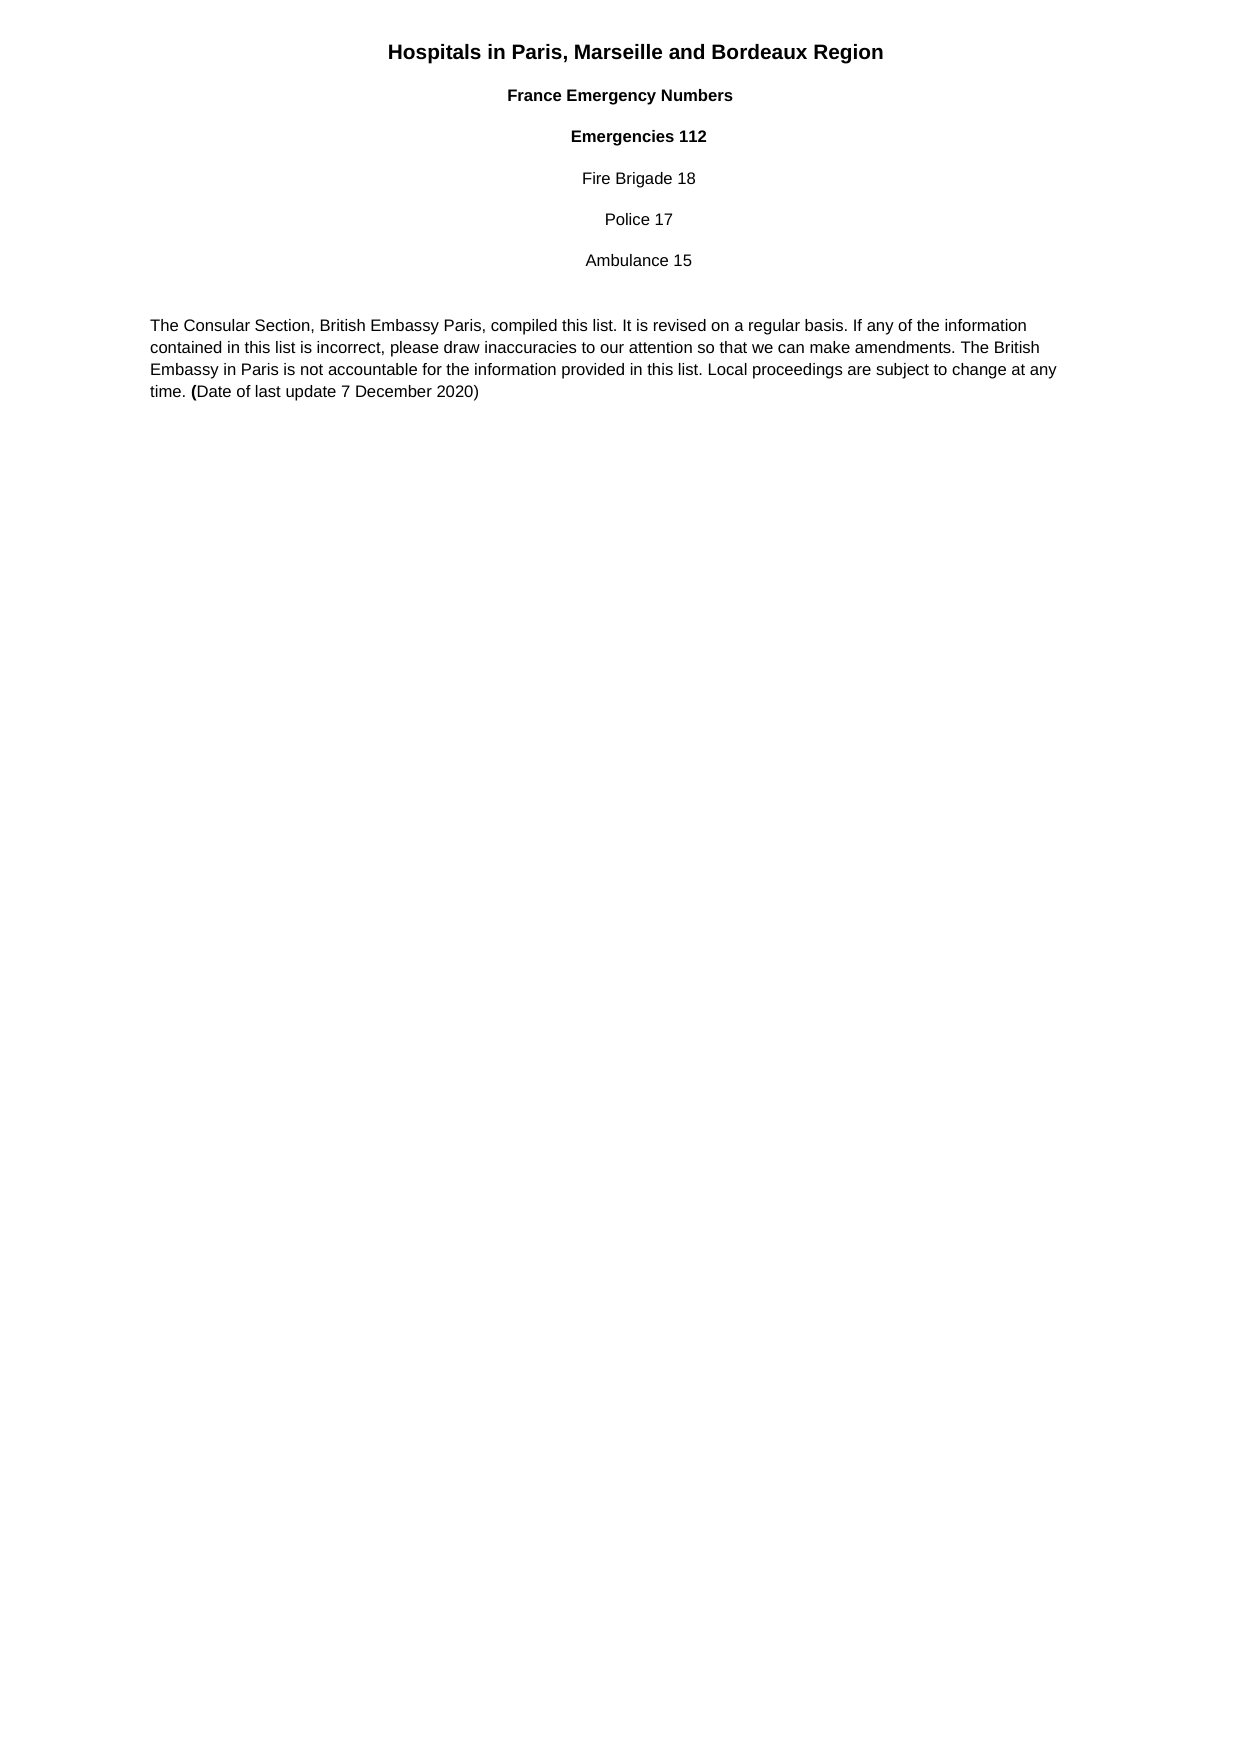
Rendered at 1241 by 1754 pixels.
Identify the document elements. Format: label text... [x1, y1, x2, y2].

subtitle The Consular Section, British Embassy Paris, compiled this list. It is revised on a regular basis. If any of the information contained in this list is incorrect, please draw inaccuracies to our attention so that we can make amendments. The British Embassy in Paris is not accountable for the information provided in this list. Local proceedings are subject to change at any time. (Date of last update 7 December 2020) [150, 316, 1090, 401]
